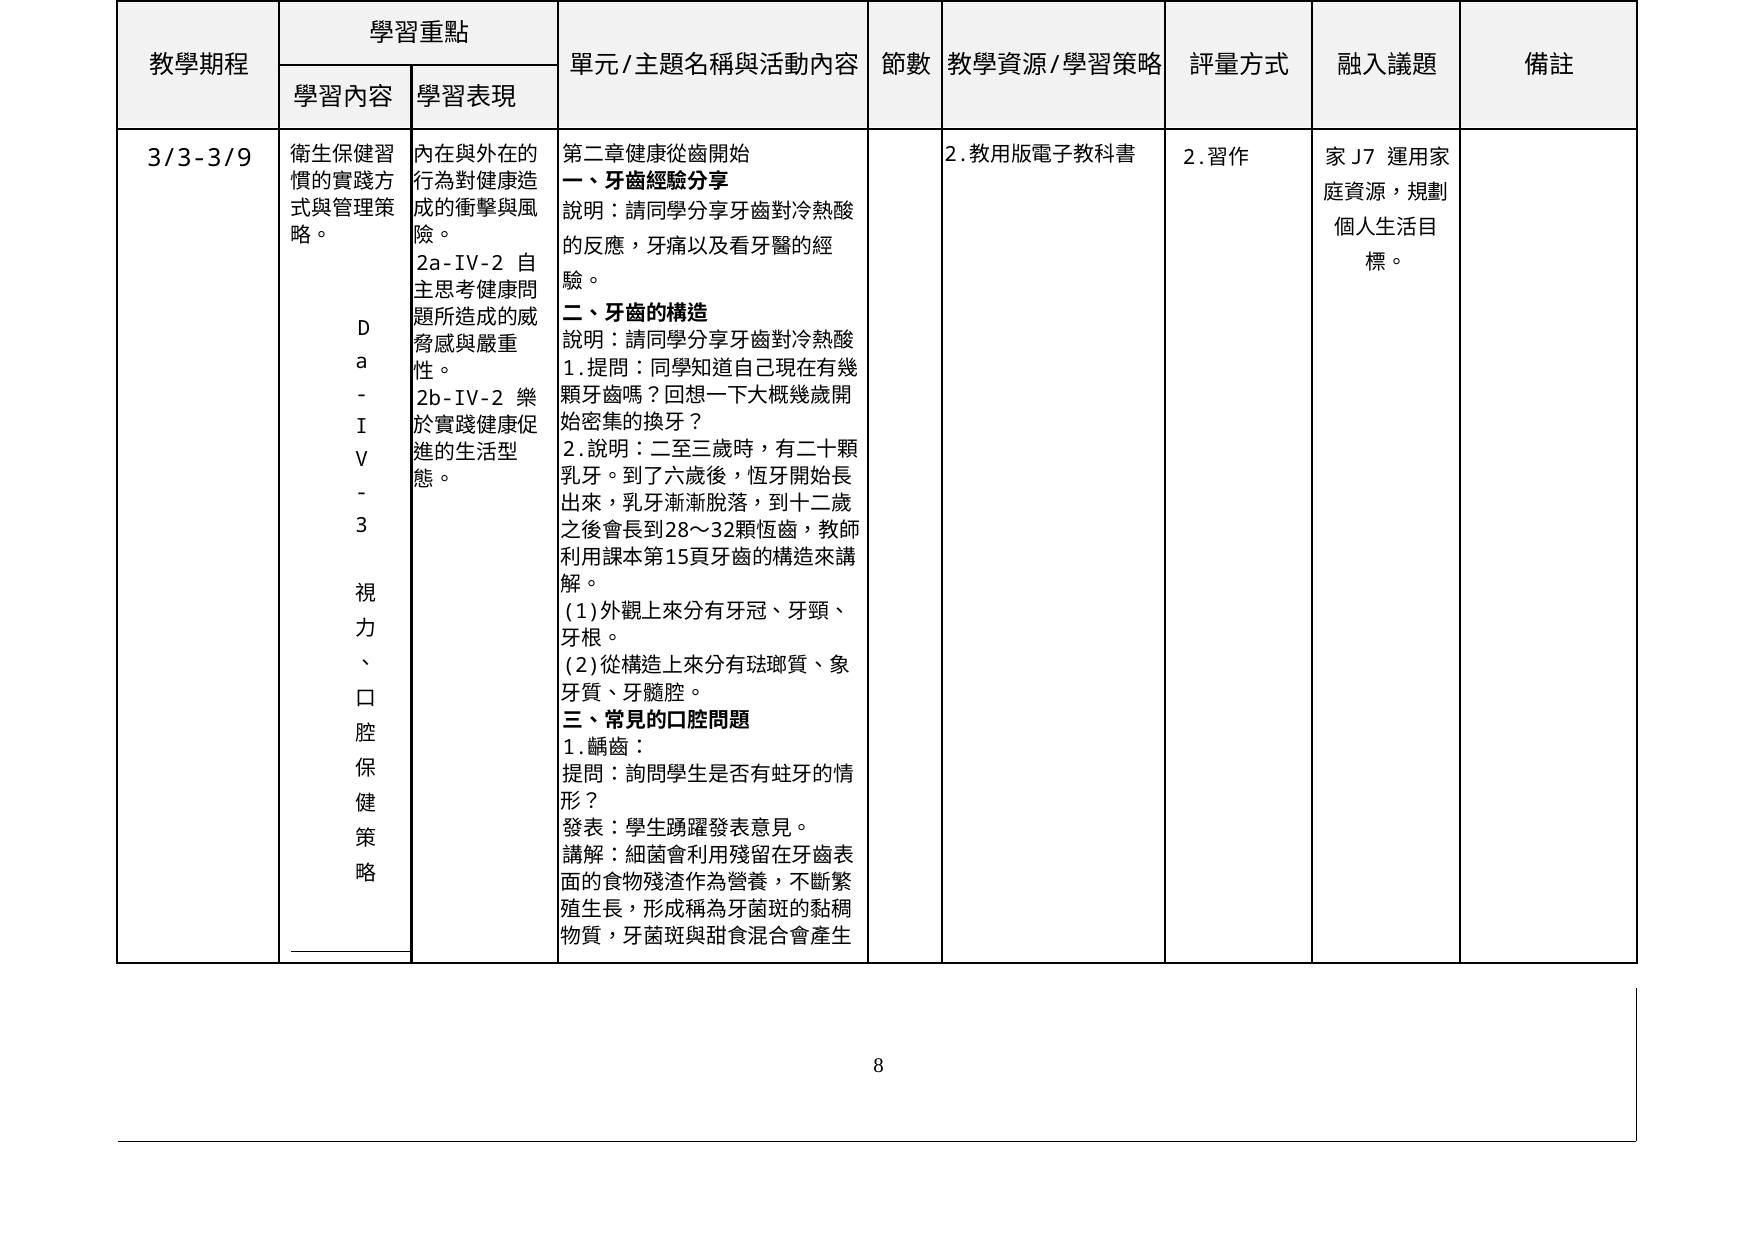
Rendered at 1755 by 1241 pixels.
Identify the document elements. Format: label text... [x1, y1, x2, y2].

table_cell [1461, 130, 1636, 962]
table_cell 2.教用版電子教科書 [943, 130, 1164, 962]
table_header 學習重點 [280, 2, 557, 64]
table_cell 學習內容 [280, 66, 410, 127]
table_header 評量方式 [1166, 2, 1311, 127]
table_cell 家J7 運用家庭資源，規劃個人生活目標。 [1313, 130, 1459, 962]
table_cell 學習表現 [413, 66, 557, 127]
table_header 節數 [869, 2, 941, 127]
table_cell 第二章健康從齒開始 一、牙齒經驗分享 說明：請同學分享牙齒對冷熱酸 的反應，牙痛以及看牙醫的經驗。 二、牙齒的構造 說明：請同學分享牙齒對冷熱酸 1.提問：同學知道自己現在有幾顆牙齒嗎？回想一下大概幾歲開始密集的換牙？ 2.說明：二至三歲時，有二十顆乳牙。到了六歲後，恆牙開始長出來，乳牙漸漸脫落，到十二歲之後會長到28～32顆恆齒，教師利用課本第15頁牙齒的構造來講解。 (1)外觀上來分有牙冠、牙頸、牙根。 (2)從構造上來分有琺瑯質、象牙質、牙髓腔。 三、常見的口腔問題 1.齲齒： 提問：詢問學生是否有蛀牙的情形？ 發表：學生踴躍發表意見。 講解：細菌會利用殘留在牙齒表面的食物殘渣作為營養，不斷繁殖生長，形成稱為牙菌斑的黏稠物質，牙菌斑與甜食混合會產生 [559, 130, 867, 962]
table_header 教學期程 [118, 2, 278, 127]
table_cell 2.習作 [1166, 130, 1311, 962]
table_cell 3/3-3/9 [118, 130, 278, 962]
table_header 備註 [1461, 2, 1636, 127]
table_header 單元/主題名稱與活動內容 [559, 2, 867, 127]
table_cell 內在與外在的行為對健康造成的衝擊與風險。 2a-IV-2 自主思考健康問題所造成的威脅感與嚴重性。 2b-IV-2 樂於實踐健康促進的生活型態。 [413, 130, 557, 962]
table_header 融入議題 [1313, 2, 1459, 127]
table_header 教學資源/學習策略 [943, 2, 1164, 127]
table_cell [869, 130, 941, 962]
table_cell 衛生保健習慣的實踐方式與管理策略。 Da-IV-3 視力、口腔保健策略 [280, 130, 410, 962]
